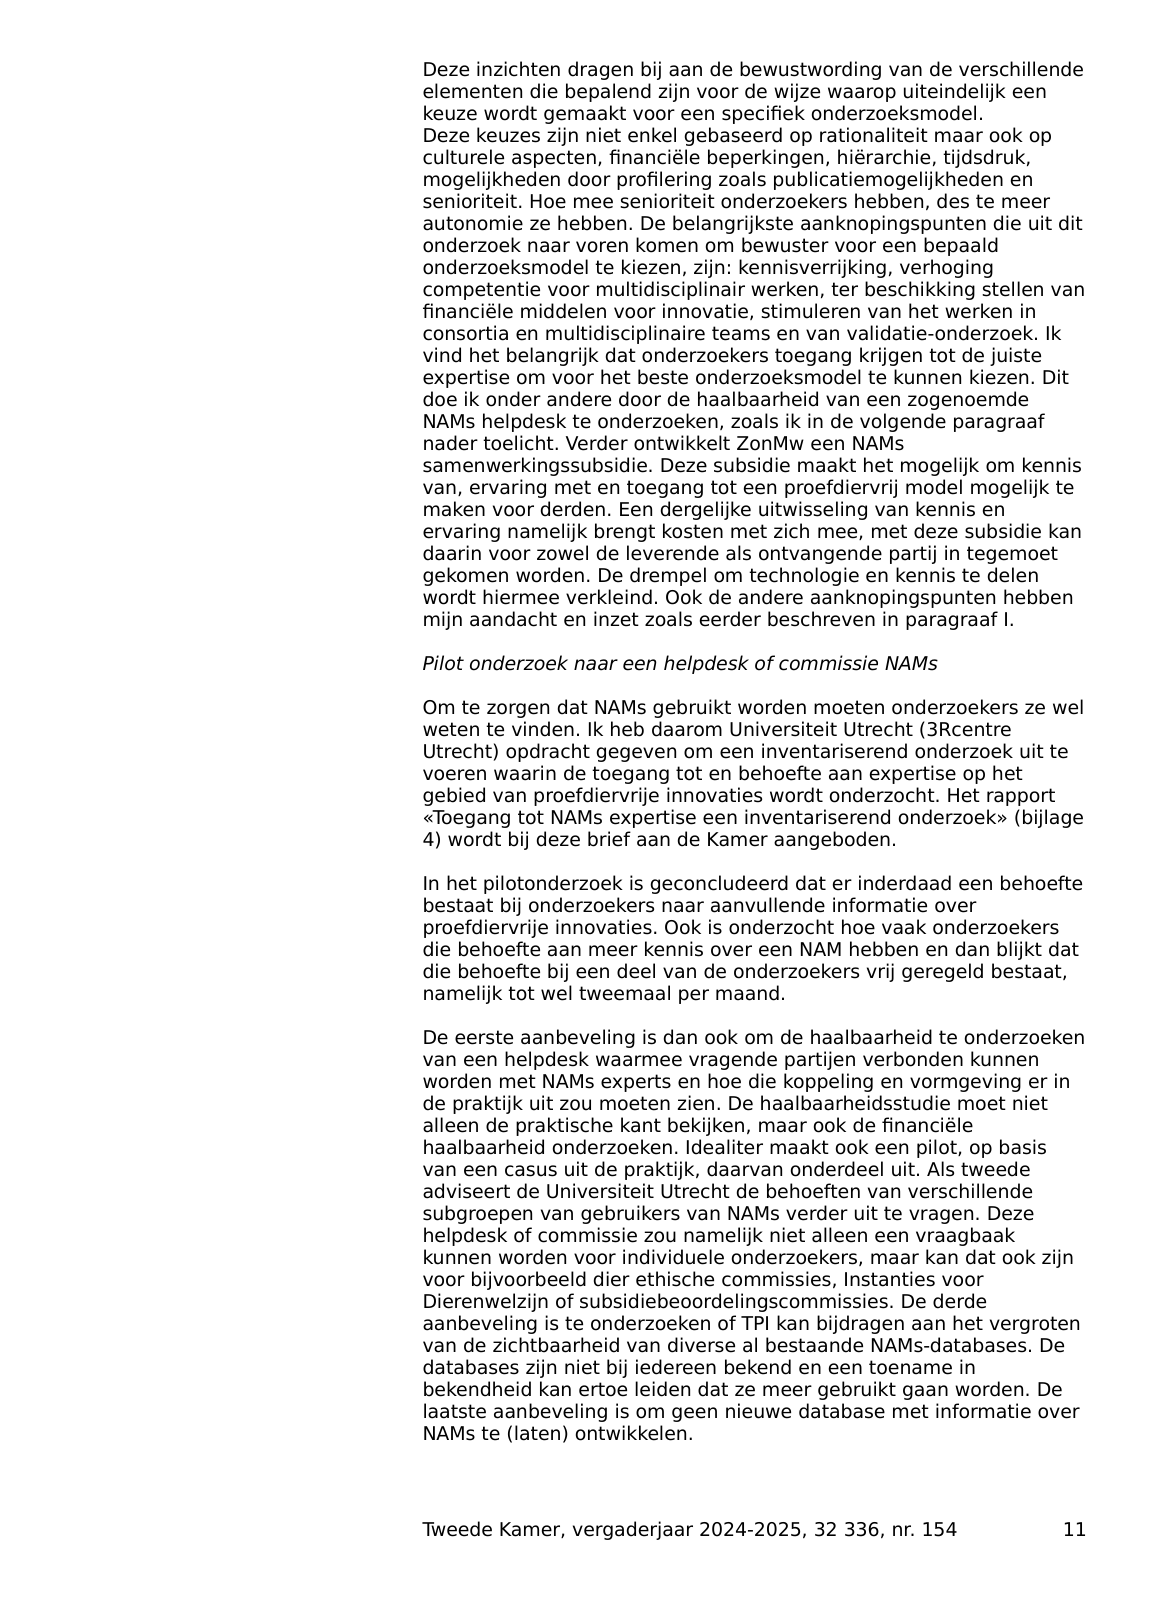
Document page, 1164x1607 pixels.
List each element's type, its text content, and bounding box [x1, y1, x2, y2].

subtitle Pilot onderzoek naar een helpdesk of commissie NAMs [422, 653, 1087, 675]
text In het pilotonderzoek is geconcludeerd dat er inderdaad een behoefte bestaat bij onderzoekers naar aanvullende informatie over proefdiervrije innovaties. Ook is onderzocht hoe vaak onderzoekers die behoefte aan meer kennis over een NAM hebben en dan blijkt dat die behoefte bij een deel van de onderzoekers vrij geregeld bestaat, namelijk tot wel tweemaal per maand. [422, 873, 1087, 1005]
text Deze inzichten dragen bij aan de bewustwording van de verschillende elementen die bepalend zijn voor de wijze waarop uiteindelijk een keuze wordt gemaakt voor een specifiek onderzoeksmodel. [422, 59, 1087, 125]
text Om te zorgen dat NAMs gebruikt worden moeten onderzoekers ze wel weten te vinden. Ik heb daarom Universiteit Utrecht (3Rcentre Utrecht) opdracht gegeven om een inventariserend onderzoek uit te voeren waarin de toegang tot en behoefte aan expertise op het gebied van proefdiervrije innovaties wordt onderzocht. Het rapport «Toegang tot NAMs expertise een inventariserend onderzoek» (bijlage 4) wordt bij deze brief aan de Kamer aangeboden. [422, 697, 1087, 851]
text De eerste aanbeveling is dan ook om de haalbaarheid te onderzoeken van een helpdesk waarmee vragende partijen verbonden kunnen worden met NAMs experts en hoe die koppeling en vormgeving er in de praktijk uit zou moeten zien. De haalbaarheidsstudie moet niet alleen de praktische kant bekijken, maar ook de financiële haalbaarheid onderzoeken. Idealiter maakt ook een pilot, op basis van een casus uit de praktijk, daarvan onderdeel uit. Als tweede adviseert de Universiteit Utrecht de behoeften van verschillende subgroepen van gebruikers van NAMs verder uit te vragen. Deze helpdesk of commissie zou namelijk niet alleen een vraagbaak kunnen worden voor individuele onderzoekers, maar kan dat ook zijn voor bijvoorbeeld dier ethische commissies, Instanties voor Dierenwelzijn of subsidiebeoordelingscommissies. De derde aanbeveling is te onderzoeken of TPI kan bijdragen aan het vergroten van de zichtbaarheid van diverse al bestaande NAMs-databases. De databases zijn niet bij iedereen bekend en een toename in bekendheid kan ertoe leiden dat ze meer gebruikt gaan worden. De laatste aanbeveling is om geen nieuwe database met informatie over NAMs te (laten) ontwikkelen. [422, 1027, 1087, 1444]
text Deze keuzes zijn niet enkel gebaseerd op rationaliteit maar ook op culturele aspecten, financiële beperkingen, hiërarchie, tijdsdruk, mogelijkheden door profilering zoals publicatiemogelijkheden en senioriteit. Hoe mee senioriteit onderzoekers hebben, des te meer autonomie ze hebben. De belangrijkste aanknopingspunten die uit dit onderzoek naar voren komen om bewuster voor een bepaald onderzoeksmodel te kiezen, zijn: kennisverrijking, verhoging competentie voor multidisciplinair werken, ter beschikking stellen van financiële middelen voor innovatie, stimuleren van het werken in consortia en multidisciplinaire teams en van validatie-onderzoek. Ik vind het belangrijk dat onderzoekers toegang krijgen tot de juiste expertise om voor het beste onderzoeksmodel te kunnen kiezen. Dit doe ik onder andere door de haalbaarheid van een zogenoemde NAMs helpdesk te onderzoeken, zoals ik in de volgende paragraaf nader toelicht. Verder ontwikkelt ZonMw een NAMs samenwerkingssubsidie. Deze subsidie maakt het mogelijk om kennis van, ervaring met en toegang tot een proefdiervrij model mogelijk te maken voor derden. Een dergelijke uitwisseling van kennis en ervaring namelijk brengt kosten met zich mee, met deze subsidie kan daarin voor zowel de leverende als ontvangende partij in tegemoet gekomen worden. De drempel om technologie en kennis te delen wordt hiermee verkleind. Ook de andere aanknopingspunten hebben mijn aandacht en inzet zoals eerder beschreven in paragraaf I. [422, 125, 1087, 631]
